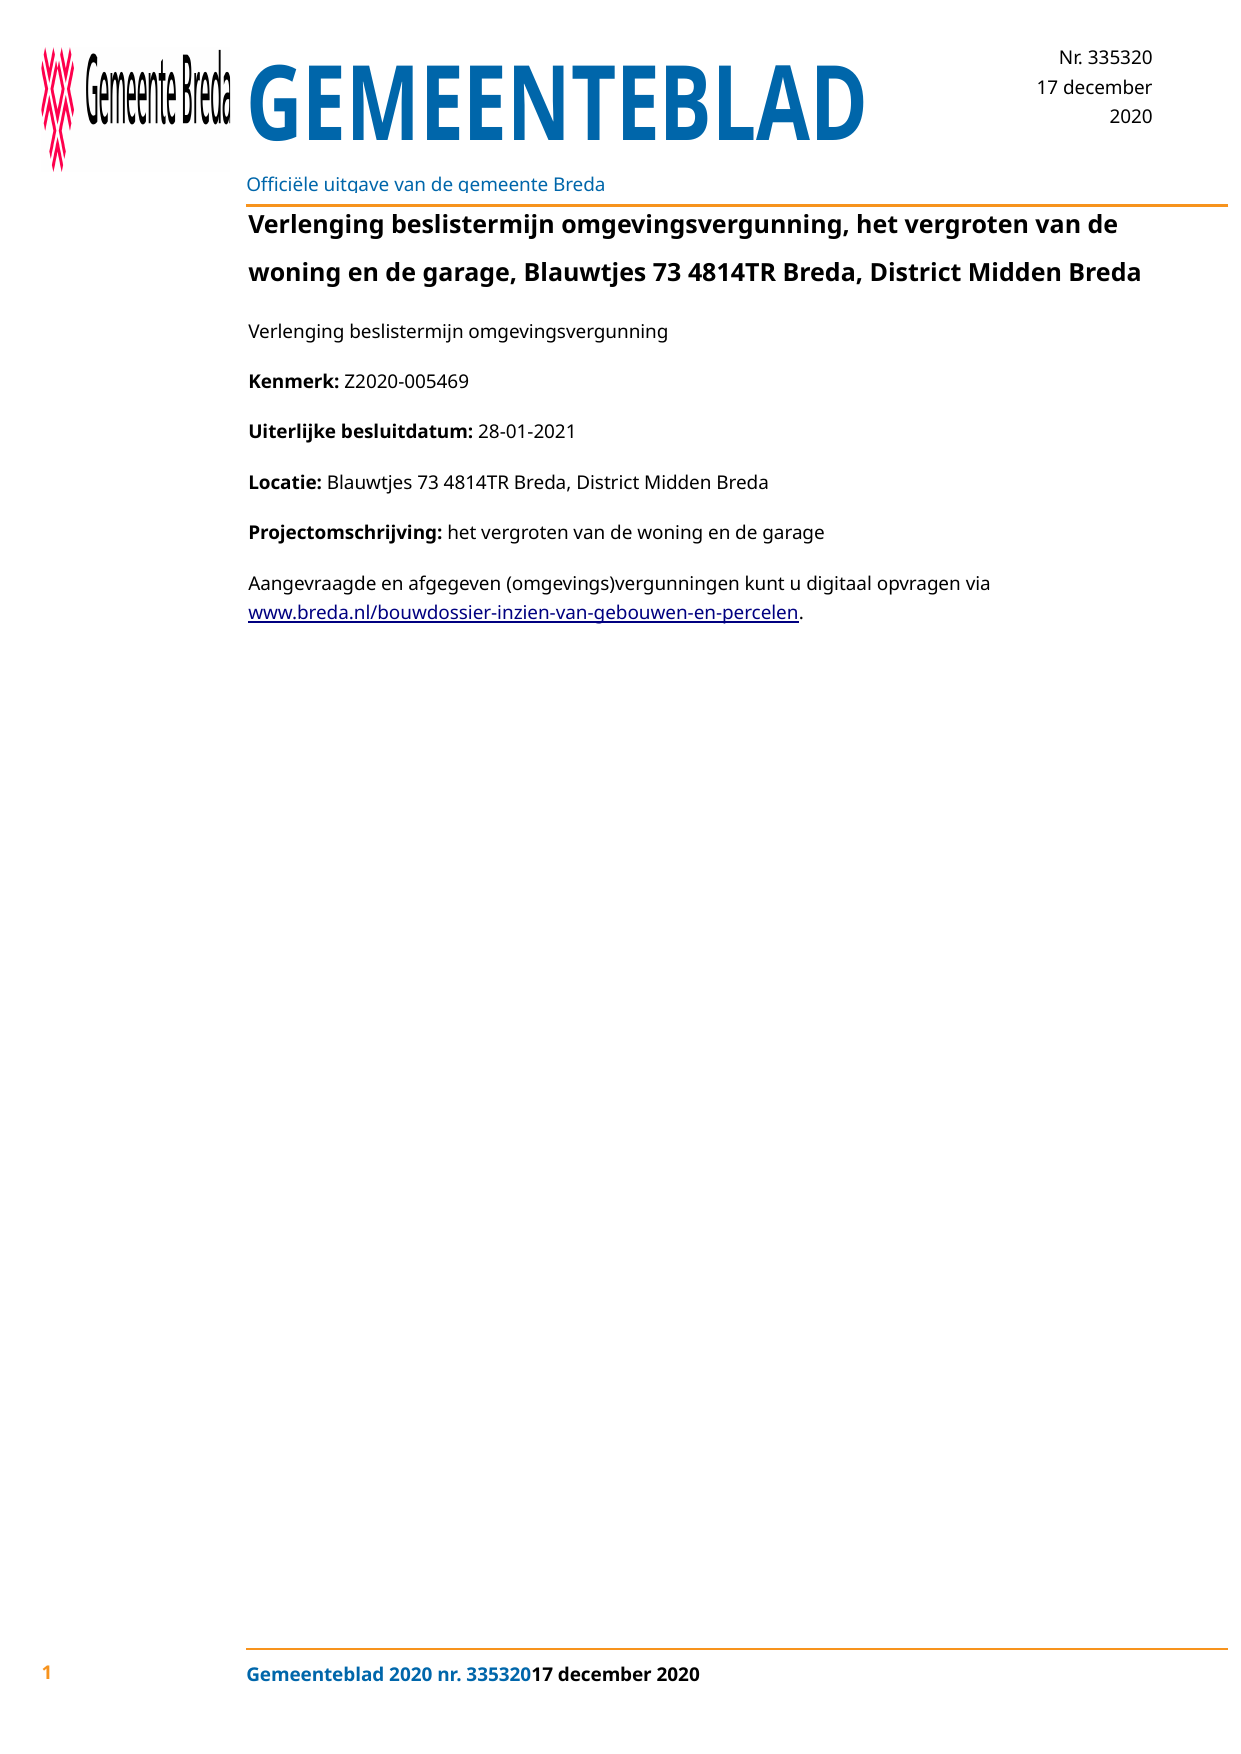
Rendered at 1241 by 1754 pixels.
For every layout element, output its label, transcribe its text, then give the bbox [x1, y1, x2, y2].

picture [41, 47, 231, 172]
text Aangevraagde en afgegeven (omgevings)vergunningen kunt u digitaal opvragen via www.breda.nl/bouwdossier-inzien-van-gebouwen-en-percelen. [248, 570, 1152, 625]
text Projectomschrijving: het vergroten van de woning en de garage [248, 519, 1152, 545]
text Kenmerk: Z2020-005469 [248, 368, 1152, 394]
text Uiterlijke besluitdatum: 28-01-2021 [248, 419, 1152, 444]
text Locatie: Blauwtjes 73 4814TR Breda, District Midden Breda [248, 469, 1152, 495]
text Verlenging beslistermijn omgevingsvergunning [248, 318, 1152, 344]
text Verlenging beslistermijn omgevingsvergunning, het vergroten van de woning en de garage, Blauwtjes 73 4814TR Breda, District Midden Breda [248, 207, 1152, 288]
